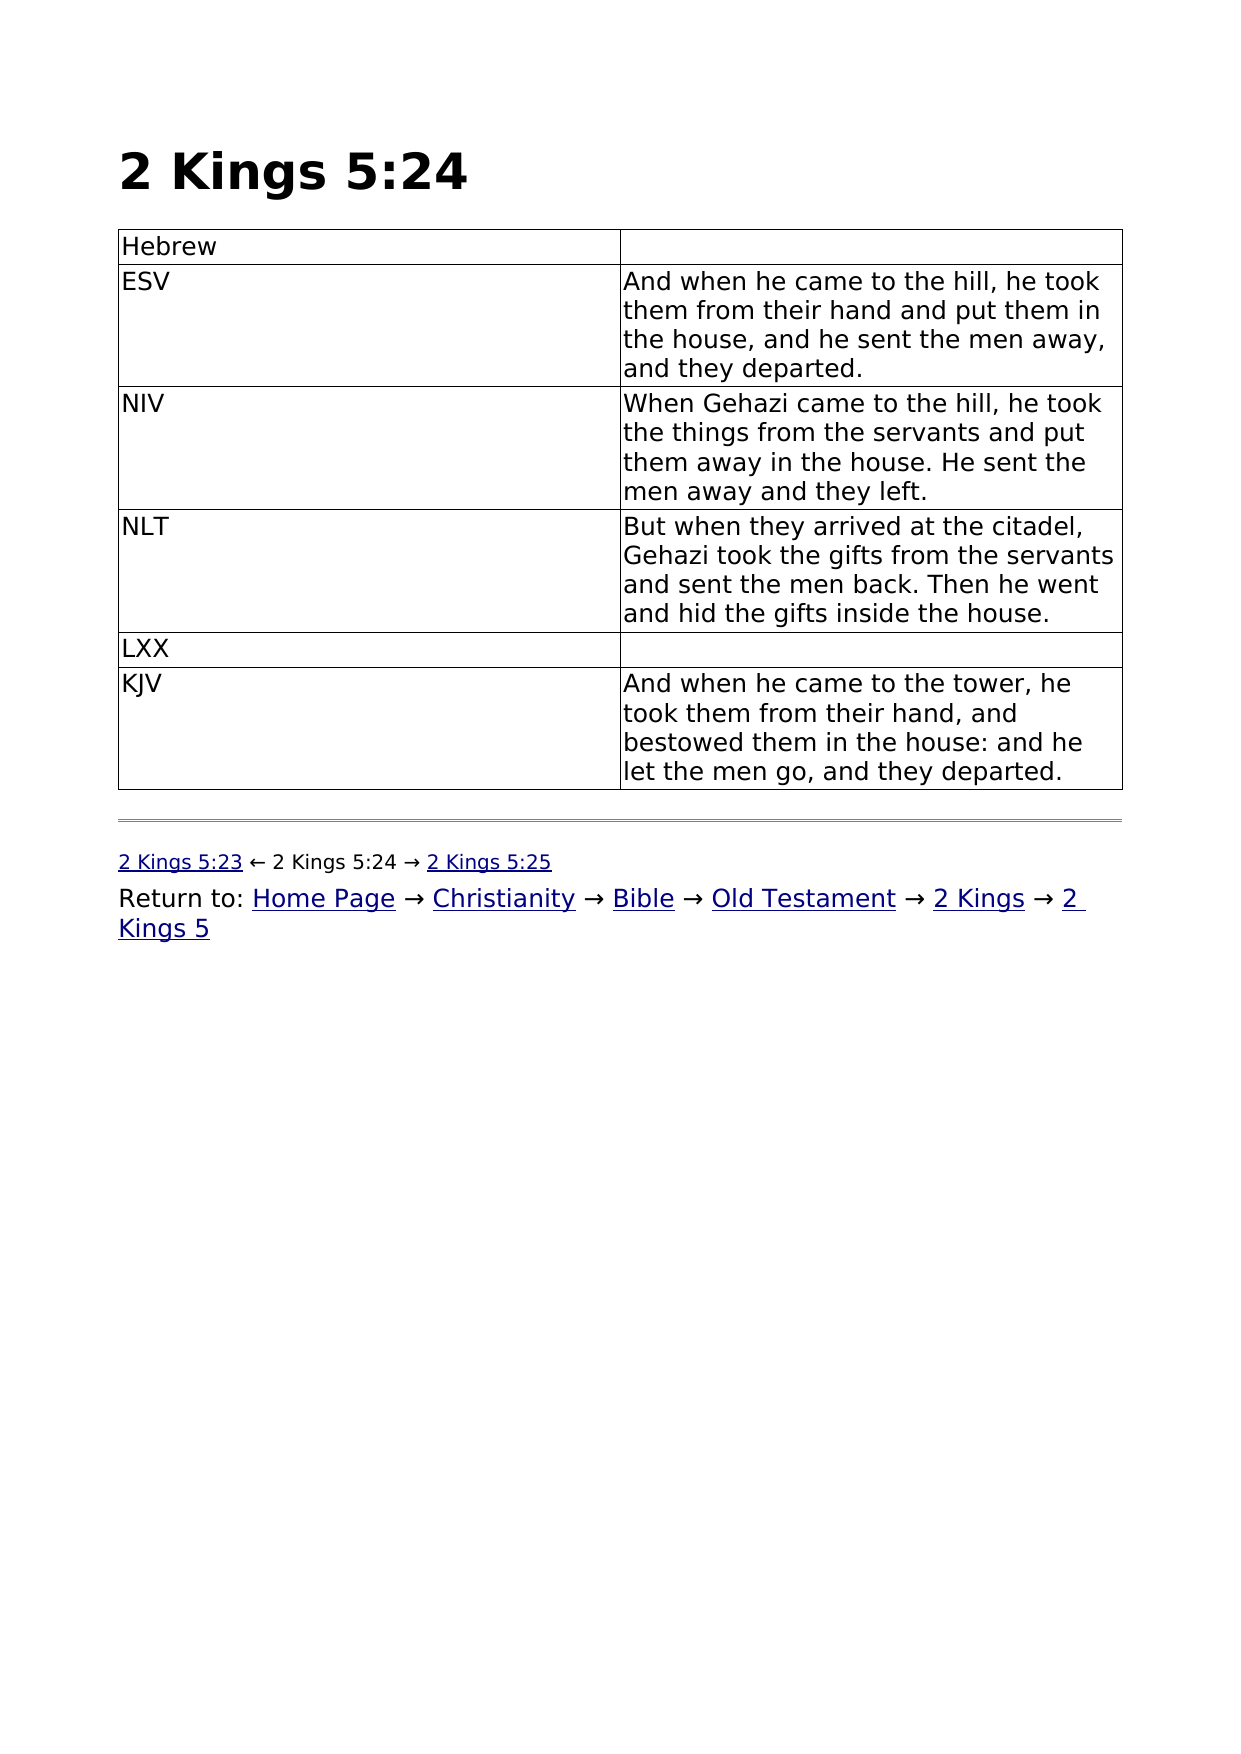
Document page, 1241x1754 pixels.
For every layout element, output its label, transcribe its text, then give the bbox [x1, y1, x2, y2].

table_cell When Gehazi came to the hill, he took the things from the servants and put them away in the house. He sent the men away and they left. [621, 387, 1122, 509]
table_cell LXX [119, 633, 620, 667]
text Return to: Home Page → Christianity → Bible → Old Testament → 2 Kings → 2 Kings 5 [118, 884, 1122, 943]
table_cell KJV [119, 668, 620, 789]
text 2 Kings 5:23 ← 2 Kings 5:24 → 2 Kings 5:25 [118, 851, 1122, 884]
table_cell But when they arrived at the citadel, Gehazi took the gifts from the servants and sent the men back. Then he went and hid the gifts inside the house. [621, 510, 1122, 632]
table_cell ESV [119, 265, 620, 386]
table_cell And when he came to the hill, he took them from their hand and put them in the house, and he sent the men away, and they departed. [621, 265, 1122, 386]
table_cell NLT [119, 510, 620, 632]
subtitle 2 Kings 5:24 [118, 143, 1122, 201]
table_cell NIV [119, 387, 620, 509]
table_header [621, 230, 1122, 264]
table_cell [621, 633, 1122, 667]
table_header Hebrew [119, 230, 620, 264]
table_cell And when he came to the tower, he took them from their hand, and bestowed them in the house: and he let the men go, and they departed. [621, 668, 1122, 789]
